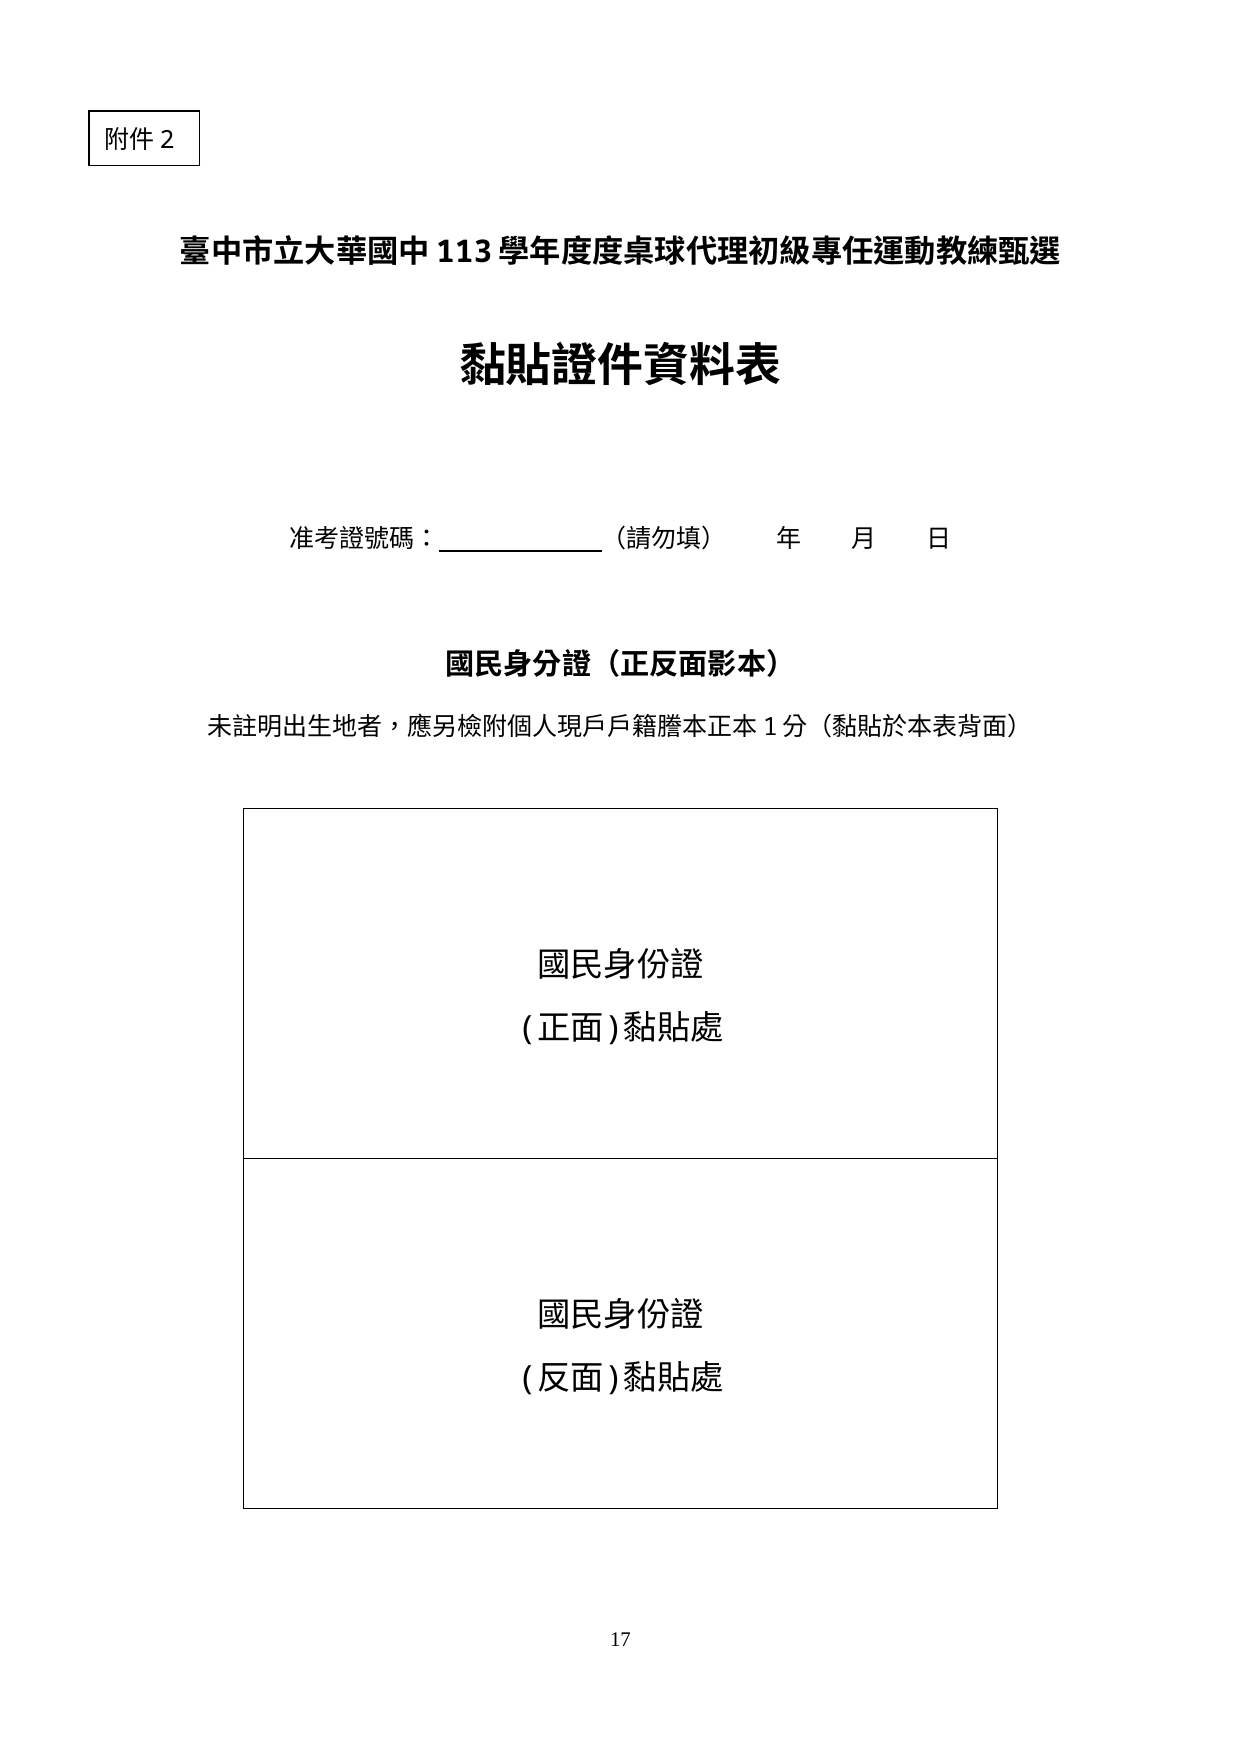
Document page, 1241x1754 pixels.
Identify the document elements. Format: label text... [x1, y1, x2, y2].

table_header 國民身份證 (正面)黏貼處 [244, 809, 997, 1158]
text 未註明出生地者，應另檢附個人現戶戶籍謄本正本1分（黏貼於本表背面） [75, 683, 1165, 745]
text 准考證號碼： （請勿填） 年 月 日 [75, 495, 1165, 558]
table_cell 國民身份證 (反面)黏貼處 [244, 1159, 997, 1508]
text 國民身分證（正反面影本） [75, 620, 1165, 683]
text 附件2 [104, 119, 184, 155]
text 臺中市立大華國中113學年度度桌球代理初級專任運動教練甄選 [75, 208, 1165, 270]
text 黏貼證件資料表 [75, 289, 1165, 414]
